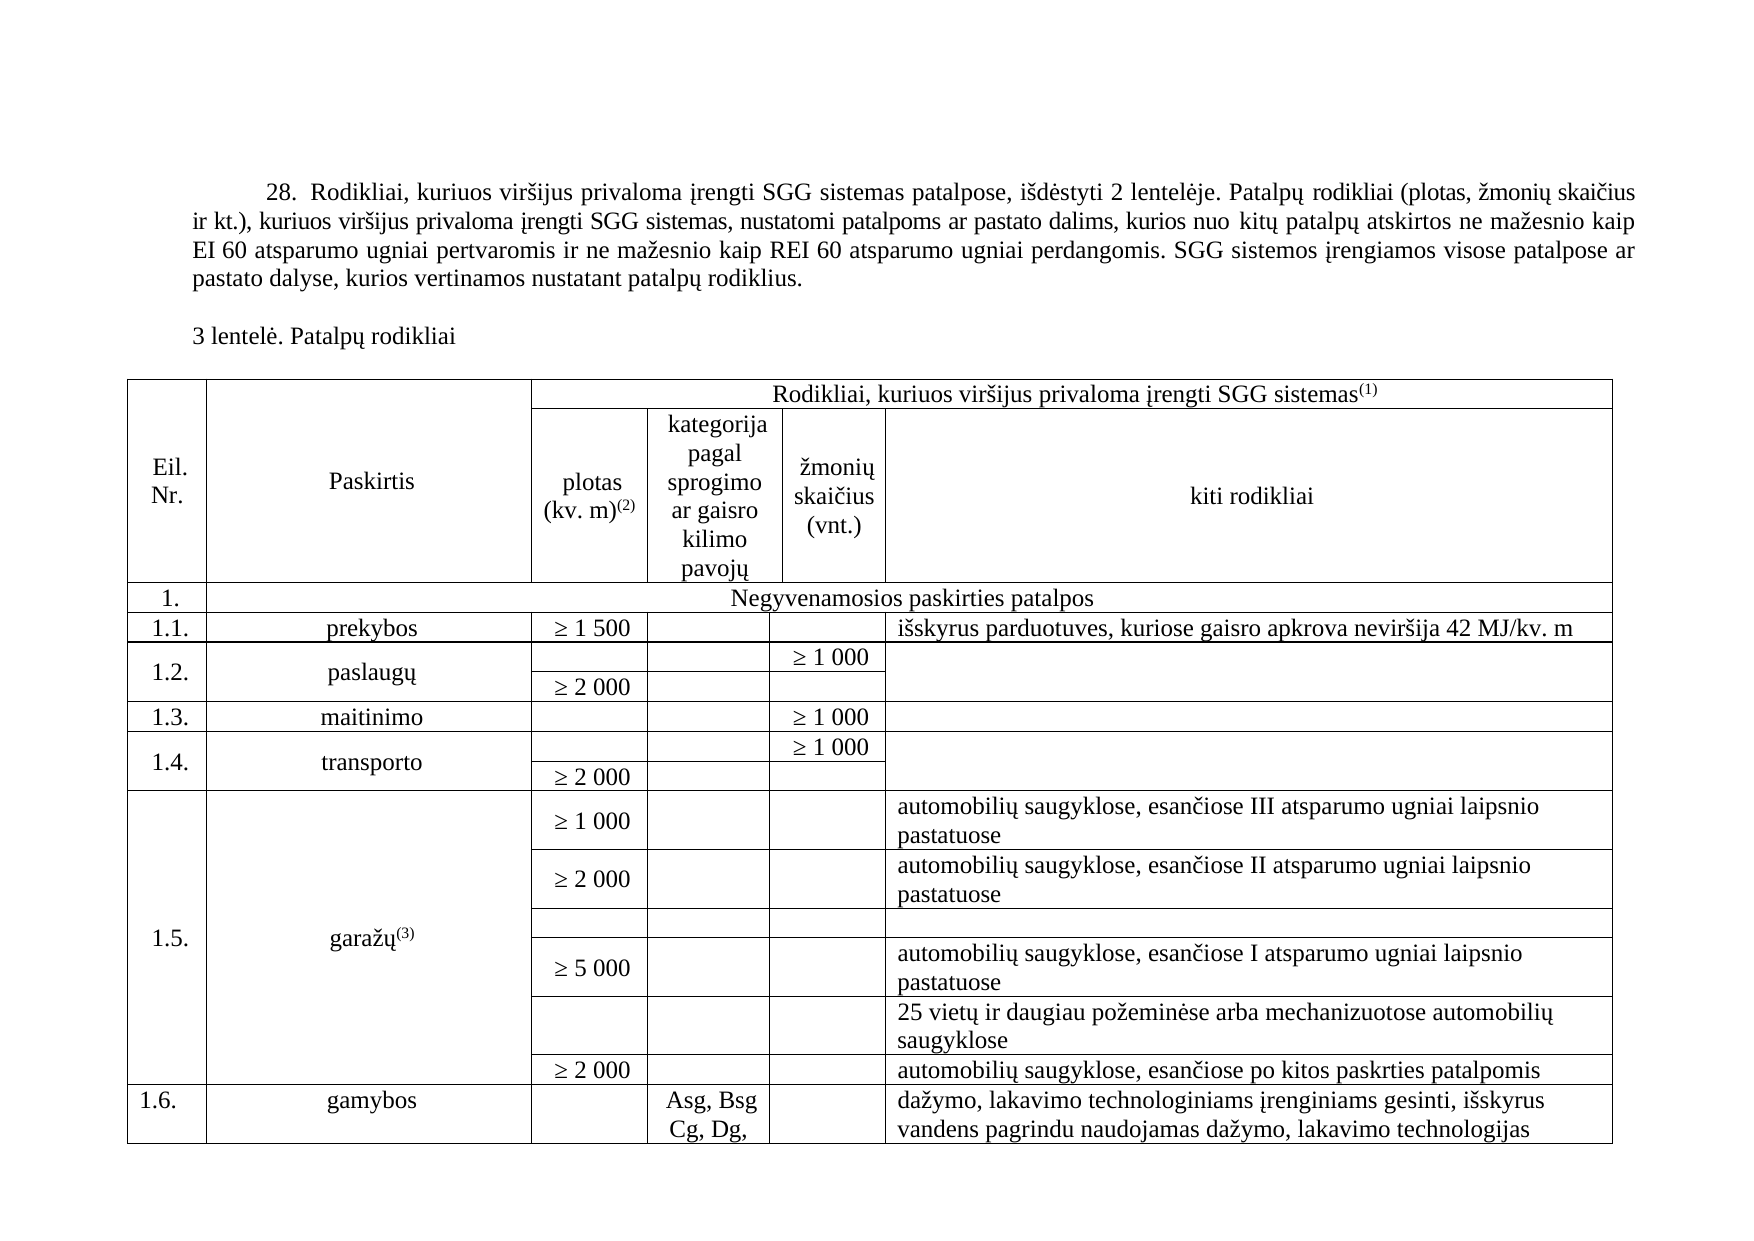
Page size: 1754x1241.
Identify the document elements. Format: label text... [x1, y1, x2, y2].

table_cell dažymo, lakavimo technologiniams įrenginiams gesinti, išskyrus vandens pagrindu naudojamas dažymo, lakavimo technologijas [886, 1085, 1612, 1143]
table_cell plotas (kv. m)(2) [532, 409, 647, 582]
table_cell gamybos [207, 1085, 531, 1143]
table_cell [886, 909, 1612, 937]
table_cell [886, 732, 1612, 790]
table_cell 1.3. [128, 702, 206, 731]
table_cell 25 vietų ir daugiau požeminėse arba mechanizuotose automobilių saugyklose [886, 997, 1612, 1054]
table_cell [770, 1055, 885, 1084]
table_cell kiti rodikliai [886, 409, 1612, 582]
table_cell 1.1. [128, 613, 206, 641]
table_cell [886, 643, 1612, 701]
table_cell garažų(3) [207, 791, 531, 1084]
table_header Paskirtis [207, 380, 531, 582]
table_cell [770, 672, 885, 701]
table_cell 1.2. [128, 643, 206, 701]
table_cell [648, 732, 769, 761]
table_cell [770, 997, 885, 1054]
table_cell [770, 909, 885, 937]
table_cell 1.5. [128, 791, 206, 1084]
table_cell [648, 997, 769, 1054]
table_cell automobilių saugyklose, esančiose po kitos paskrties patalpomis [886, 1055, 1612, 1084]
table_cell ≥ 2 000 [532, 672, 647, 701]
table_cell ≥ 1 000 [770, 702, 885, 731]
table_cell 1. [128, 583, 206, 612]
table_cell ≥ 5 000 [532, 938, 647, 996]
table_cell automobilių saugyklose, esančiose I atsparumo ugniai laipsnio pastatuose [886, 938, 1612, 996]
table_cell [648, 938, 769, 996]
table_cell [532, 643, 647, 671]
table_cell [648, 702, 769, 731]
table_cell [648, 909, 769, 937]
table_header Rodikliai, kuriuos viršijus privaloma įrengti SGG sistemas(1) [532, 380, 1612, 408]
table_cell ≥ 1 000 [770, 643, 885, 671]
table_cell Negyvenamosios paskirties patalpos [207, 583, 1612, 612]
table_cell [532, 997, 647, 1054]
table_cell 1.4. [128, 732, 206, 790]
table_cell automobilių saugyklose, esančiose II atsparumo ugniai laipsnio pastatuose [886, 850, 1612, 907]
table_cell maitinimo [207, 702, 531, 731]
table_cell [770, 762, 885, 790]
table_cell ≥ 2 000 [532, 1055, 647, 1084]
table_cell [648, 672, 769, 701]
table_cell [648, 613, 769, 641]
table_cell [532, 702, 647, 731]
table_cell [532, 732, 647, 761]
table_cell išskyrus parduotuves, kuriose gaisro apkrova neviršija 42 MJ/kv. m [886, 613, 1612, 641]
table_header Eil. Nr. [128, 380, 206, 582]
table_cell ≥ 2 000 [532, 850, 647, 907]
table_cell [770, 613, 885, 641]
table_cell žmonių skaičius (vnt.) [783, 409, 885, 582]
table_cell ≥ 1 000 [532, 791, 647, 849]
table_cell [770, 1085, 885, 1143]
table_cell automobilių saugyklose, esančiose III atsparumo ugniai laipsnio pastatuose [886, 791, 1612, 849]
table_cell prekybos [207, 613, 531, 641]
table_cell [770, 791, 885, 849]
table_cell [648, 762, 769, 790]
table_cell [648, 643, 769, 671]
table_cell [532, 909, 647, 937]
table_cell ≥ 2 000 [532, 762, 647, 790]
table_cell [532, 1085, 647, 1143]
table_cell ≥ 1 500 [532, 613, 647, 641]
table_cell paslaugų [207, 643, 531, 701]
table_cell [648, 850, 769, 907]
text 3 lentelė. Patalpų rodikliai [118, 321, 1636, 350]
table_cell 1.6. [128, 1085, 206, 1143]
table_cell ≥ 1 000 [770, 732, 885, 761]
text 28. Rodikliai, kuriuos viršijus privaloma įrengti SGG sistemas patalpose, išdėstyti 2 lentelėje. Patalpų rodikliai (plotas, žmonių skaičius ir kt.), kuriuos viršijus privaloma įrengti SGG sistemas, nustatomi patalpoms ar pastato dalims, kurios nuo kitų patalpų atskirtos ne mažesnio kaip EI 60 atsparumo ugniai pertvaromis ir ne mažesnio kaip REI 60 atsparumo ugniai perdangomis. SGG sistemos įrengiamos visose patalpose ar pastato dalyse, kurios vertinamos nustatant patalpų rodiklius. [192, 177, 1636, 292]
table_cell [770, 938, 885, 996]
table_cell [648, 1055, 769, 1084]
table_cell transporto [207, 732, 531, 790]
table_cell [770, 850, 885, 907]
table_cell [886, 702, 1612, 731]
table_cell Asg, Bsg Cg, Dg, [648, 1085, 769, 1143]
table_cell [648, 791, 769, 849]
table_cell kategorija pagal sprogimo ar gaisro kilimo pavojų [648, 409, 782, 582]
